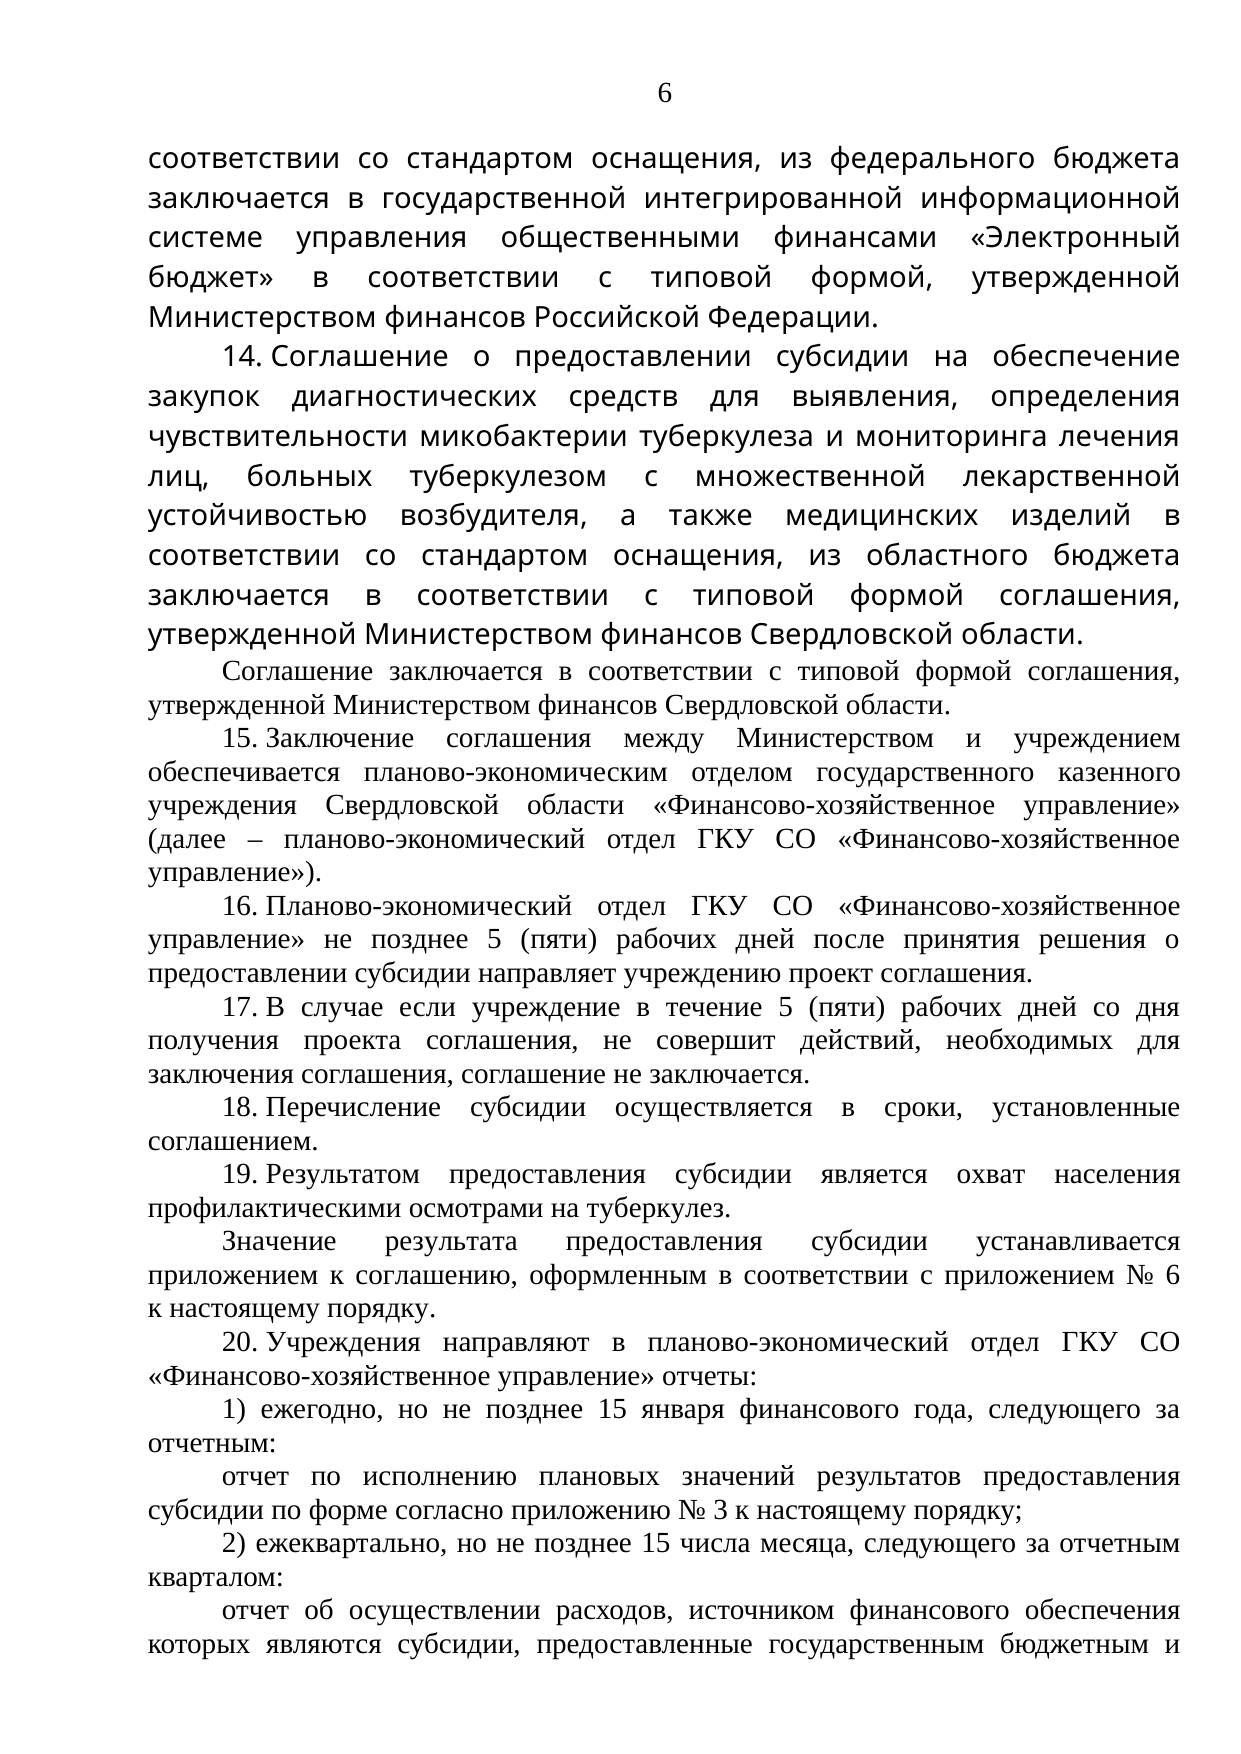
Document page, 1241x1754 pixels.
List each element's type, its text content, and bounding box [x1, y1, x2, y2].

text Соглашение заключается в соответствии с типовой формой соглашения, утвержденной Министерством финансов Свердловской области. [148, 653, 1181, 720]
text 19. Результатом предоставления субсидии является охват населения профилактическими осмотрами на туберкулез. [148, 1156, 1181, 1223]
text 15. Заключение соглашения между Министерством и учреждением обеспечивается планово-экономическим отделом государственного казенного учреждения Свердловской области «Финансово-хозяйственное управление» (далее – планово-экономический отдел ГКУ СО «Финансово-хозяйственное управление»). [148, 720, 1181, 888]
text отчет об осуществлении расходов, источником финансового обеспечения которых являются субсидии, предоставленные государственным бюджетным и [148, 1592, 1181, 1659]
text 1) ежегодно, но не позднее 15 января финансового года, следующего за отчетным: [148, 1391, 1181, 1458]
text 18. Перечисление субсидии осуществляется в сроки, установленные соглашением. [148, 1089, 1181, 1156]
text соответствии со стандартом оснащения, из федерального бюджета заключается в государственной интегрированной информационной системе управления общественными финансами «Электронный бюджет» в соответствии с типовой формой, утвержденной Министерством финансов Российской Федерации. [148, 137, 1181, 336]
text 20. Учреждения направляют в планово-экономический отдел ГКУ СО «Финансово-хозяйственное управление» отчеты: [148, 1324, 1181, 1391]
text 14. Соглашение о предоставлении субсидии на обеспечение закупок диагностических средств для выявления, определения чувствительности микобактерии туберкулеза и мониторинга лечения лиц, больных туберкулезом с множественной лекарственной устойчивостью возбудителя, а также медицинских изделий в соответствии со стандартом оснащения, из областного бюджета заключается в соответствии с типовой формой соглашения, утвержденной Министерством финансов Свердловской области. [148, 336, 1181, 653]
text отчет по исполнению плановых значений результатов предоставления субсидии по форме согласно приложению № 3 к настоящему порядку; [148, 1458, 1181, 1525]
text 2) ежеквартально, но не позднее 15 числа месяца, следующего за отчетным кварталом: [148, 1525, 1181, 1592]
text Значение результата предоставления субсидии устанавливается приложением к соглашению, оформленным в соответствии с приложением № 6 к настоящему порядку. [148, 1223, 1181, 1324]
text 17. В случае если учреждение в течение 5 (пяти) рабочих дней со дня получения проекта соглашения, не совершит действий, необходимых для заключения соглашения, соглашение не заключается. [148, 989, 1181, 1089]
text 16. Планово-экономический отдел ГКУ СО «Финансово-хозяйственное управление» не позднее 5 (пяти) рабочих дней после принятия решения о предоставлении субсидии направляет учреждению проект соглашения. [148, 888, 1181, 989]
